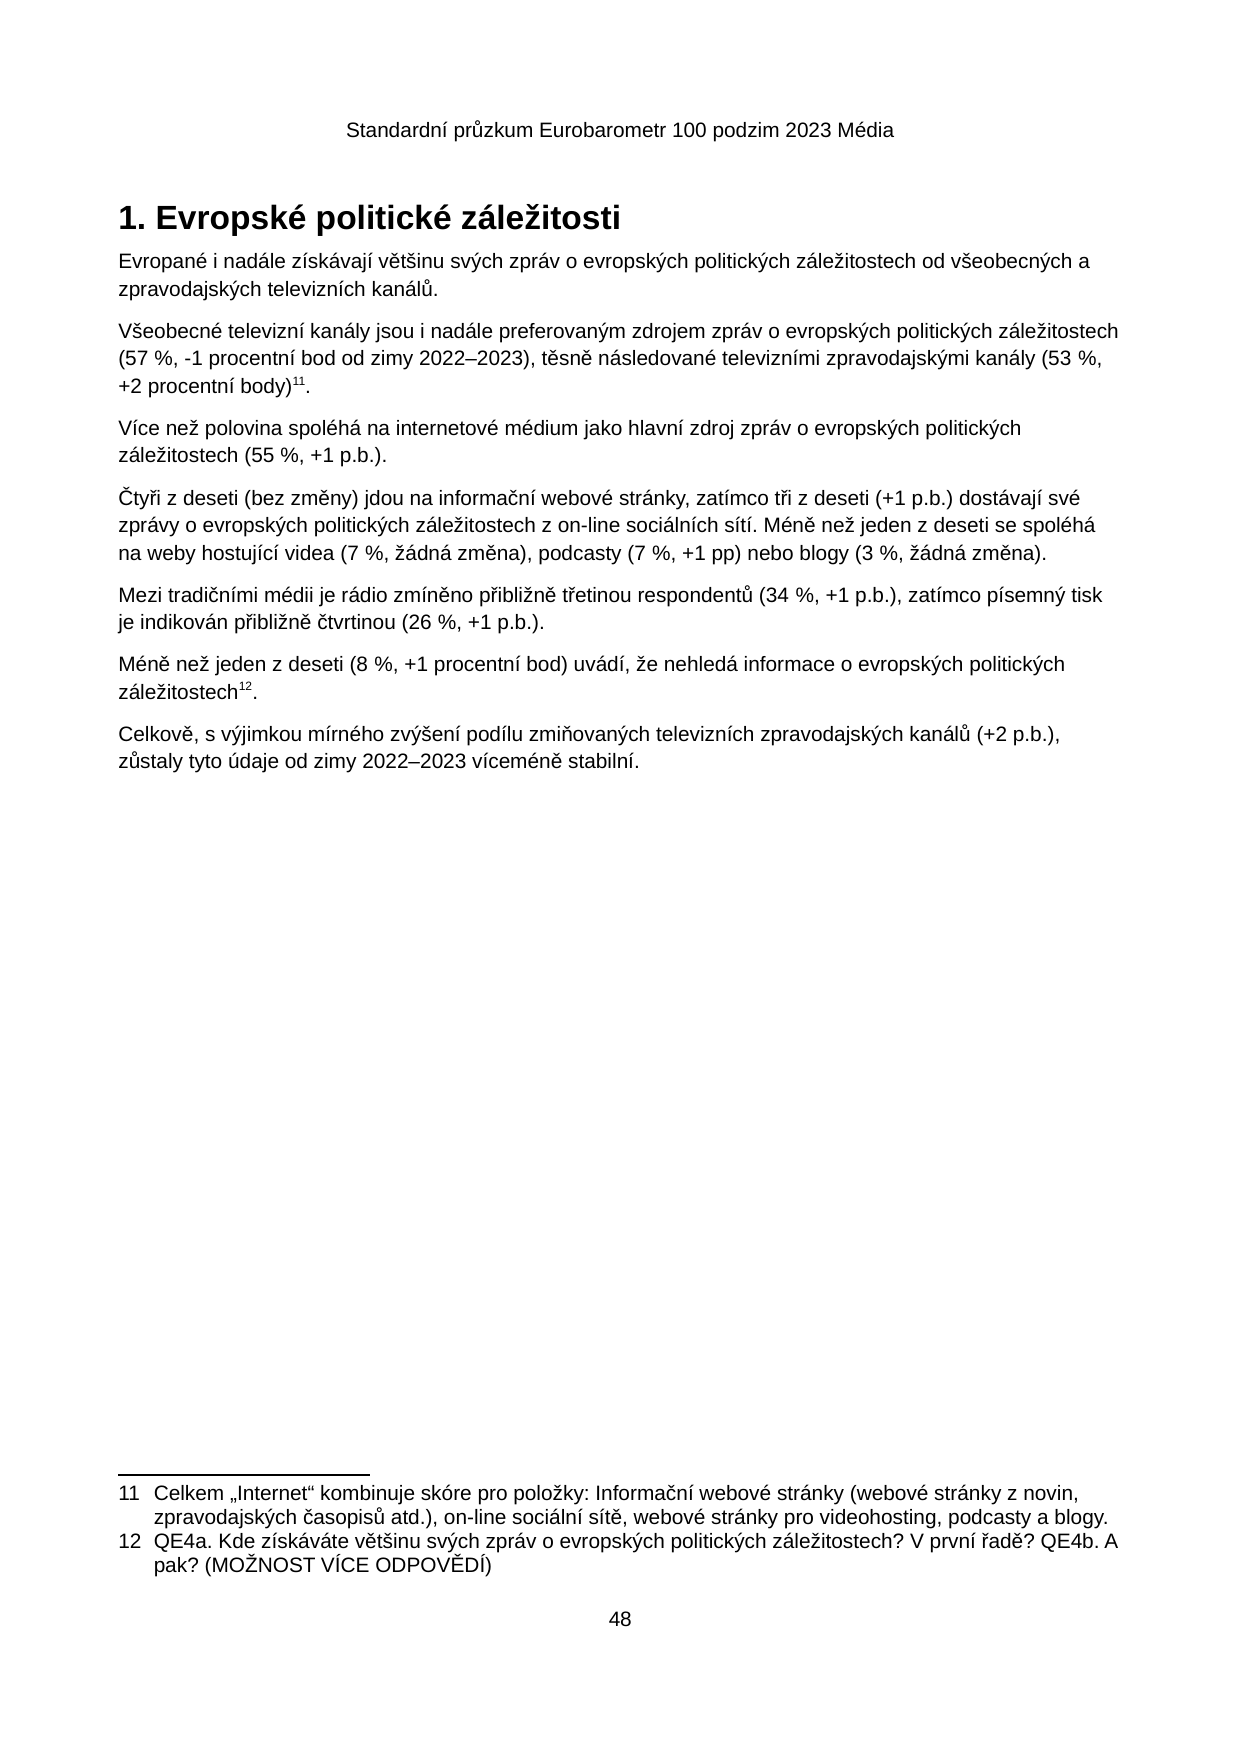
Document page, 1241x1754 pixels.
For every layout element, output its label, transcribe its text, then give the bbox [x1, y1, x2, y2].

text Celkově, s výjimkou mírného zvýšení podílu zmiňovaných televizních zpravodajských kanálů (+2 p.b.), zůstaly tyto údaje od zimy 2022–2023 víceméně stabilní. [118, 722, 1122, 773]
text Mezi tradičními médii je rádio zmíněno přibližně třetinou respondentů (34 %, +1 p.b.), zatímco písemný tisk je indikován přibližně čtvrtinou (26 %, +1 p.b.). [118, 582, 1122, 634]
text QE4a. Kde získáváte většinu svých zpráv o evropských politických záležitostech? V první řadě? QE4b. A pak? (MOŽNOST VÍCE ODPOVĚDÍ) [118, 1529, 1122, 1577]
text Evropané i nadále získávají většinu svých zpráv o evropských politických záležitostech od všeobecných a zpravodajských televizních kanálů. [118, 249, 1122, 301]
text Čtyři z deseti (bez změny) jdou na informační webové stránky, zatímco tři z deseti (+1 p.b.) dostávají své zprávy o evropských politických záležitostech z on-line sociálních sítí. Méně než jeden z deseti se spoléhá na weby hostující videa (7 %, žádná změna), podcasty (7 %, +1 pp) nebo blogy (3 %, žádná změna). [118, 485, 1122, 564]
text Všeobecné televizní kanály jsou i nadále preferovaným zdrojem zpráv o evropských politických záležitostech (57 %, -1 procentní bod od zimy 2022–2023), těsně následované televizními zpravodajskými kanály (53 %, +2 procentní body). [118, 319, 1122, 398]
text Celkem „Internet“ kombinuje skóre pro položky: Informační webové stránky (webové stránky z novin, zpravodajských časopisů atd.), on-line sociální sítě, webové stránky pro videohosting, podcasty a blogy. [118, 1481, 1122, 1529]
text Méně než jeden z deseti (8 %, +1 procentní bod) uvádí, že nehledá informace o evropských politických záležitostech. [118, 652, 1122, 703]
text Více než polovina spoléhá na internetové médium jako hlavní zdroj zpráv o evropských politických záležitostech (55 %, +1 p.b.). [118, 416, 1122, 467]
subtitle 1. Evropské politické záležitosti [118, 198, 1122, 237]
